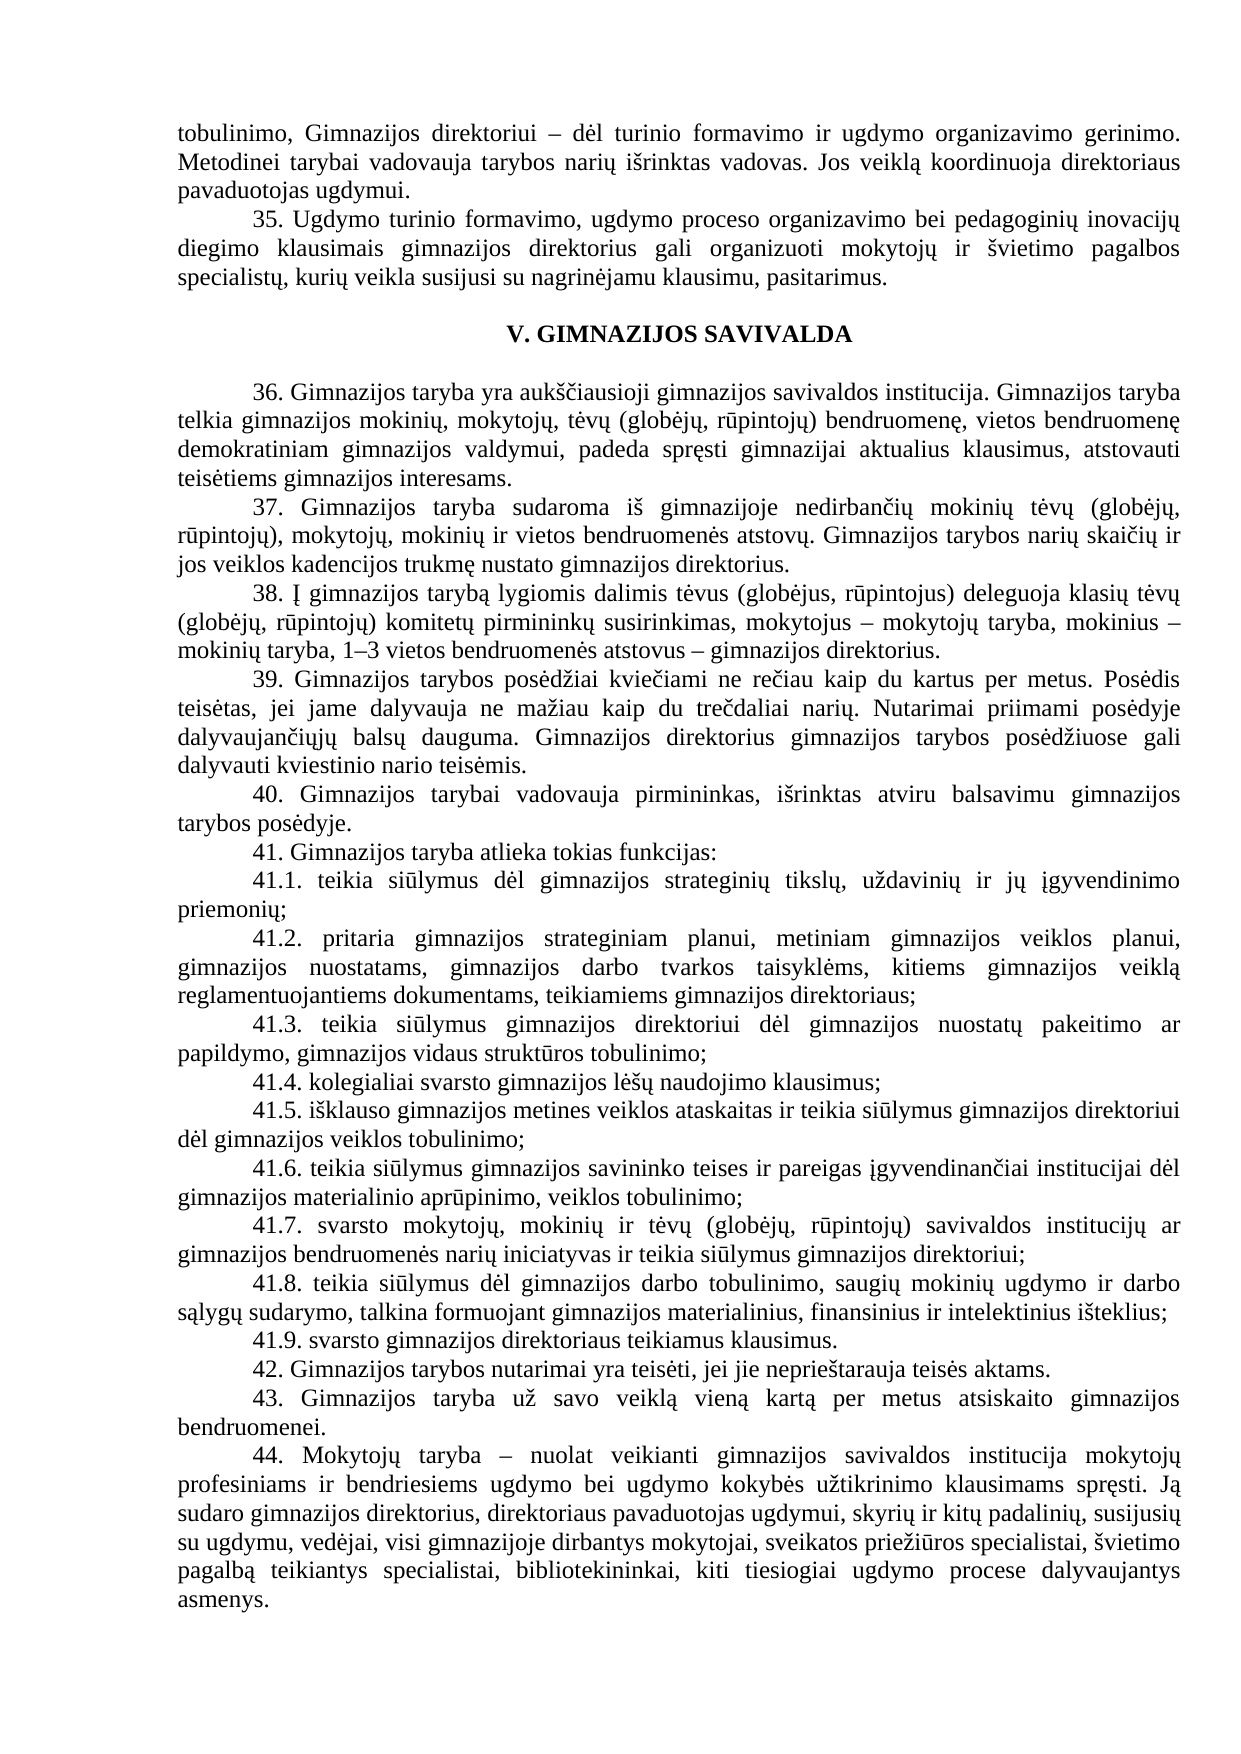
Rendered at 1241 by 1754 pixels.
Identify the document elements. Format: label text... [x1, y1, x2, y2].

text 42. Gimnazijos tarybos nutarimai yra teisėti, jei jie neprieštarauja teisės aktams. [177, 1354, 1181, 1383]
text 37. Gimnazijos taryba sudaroma iš gimnazijoje nedirbančių mokinių tėvų (globėjų, rūpintojų), mokytojų, mokinių ir vietos bendruomenės atstovų. Gimnazijos tarybos narių skaičių ir jos veiklos kadencijos trukmę nustato gimnazijos direktorius. [177, 492, 1181, 578]
text 41.4. kolegialiai svarsto gimnazijos lėšų naudojimo klausimus; [177, 1067, 1181, 1096]
text 41.8. teikia siūlymus dėl gimnazijos darbo tobulinimo, saugių mokinių ugdymo ir darbo sąlygų sudarymo, talkina formuojant gimnazijos materialinius, finansinius ir intelektinius išteklius; [177, 1268, 1181, 1326]
text 38. Į gimnazijos tarybą lygiomis dalimis tėvus (globėjus, rūpintojus) deleguoja klasių tėvų (globėjų, rūpintojų) komitetų pirmininkų susirinkimas, mokytojus – mokytojų taryba, mokinius – mokinių taryba, 1–3 vietos bendruomenės atstovus – gimnazijos direktorius. [177, 578, 1181, 664]
text 40. Gimnazijos tarybai vadovauja pirmininkas, išrinktas atviru balsavimu gimnazijos tarybos posėdyje. [177, 779, 1181, 837]
text 43. Gimnazijos taryba už savo veiklą vieną kartą per metus atsiskaito gimnazijos bendruomenei. [177, 1383, 1181, 1441]
text 36. Gimnazijos taryba yra aukščiausioji gimnazijos savivaldos institucija. Gimnazijos taryba telkia gimnazijos mokinių, mokytojų, tėvų (globėjų, rūpintojų) bendruomenę, vietos bendruomenę demokratiniam gimnazijos valdymui, padeda spręsti gimnazijai aktualius klausimus, atstovauti teisėtiems gimnazijos interesams. [177, 377, 1181, 492]
text 44. Mokytojų taryba – nuolat veikianti gimnazijos savivaldos institucija mokytojų profesiniams ir bendriesiems ugdymo bei ugdymo kokybės užtikrinimo klausimams spręsti. Ją sudaro gimnazijos direktorius, direktoriaus pavaduotojas ugdymui, skyrių ir kitų padalinių, susijusių su ugdymu, vedėjai, visi gimnazijoje dirbantys mokytojai, sveikatos priežiūros specialistai, švietimo pagalbą teikiantys specialistai, bibliotekininkai, kiti tiesiogiai ugdymo procese dalyvaujantys asmenys. [177, 1441, 1181, 1613]
text 35. Ugdymo turinio formavimo, ugdymo proceso organizavimo bei pedagoginių inovacijų diegimo klausimais gimnazijos direktorius gali organizuoti mokytojų ir švietimo pagalbos specialistų, kurių veikla susijusi su nagrinėjamu klausimu, pasitarimus. [177, 204, 1181, 291]
text tobulinimo, Gimnazijos direktoriui – dėl turinio formavimo ir ugdymo organizavimo gerinimo. Metodinei tarybai vadovauja tarybos narių išrinktas vadovas. Jos veiklą koordinuoja direktoriaus pavaduotojas ugdymui. [177, 118, 1181, 204]
text 41.3. teikia siūlymus gimnazijos direktoriui dėl gimnazijos nuostatų pakeitimo ar papildymo, gimnazijos vidaus struktūros tobulinimo; [177, 1009, 1181, 1067]
text V. GIMNAZIJOS SAVIVALDA [177, 319, 1181, 348]
text 41.6. teikia siūlymus gimnazijos savininko teises ir pareigas įgyvendinančiai institucijai dėl gimnazijos materialinio aprūpinimo, veiklos tobulinimo; [177, 1153, 1181, 1211]
text 41. Gimnazijos taryba atlieka tokias funkcijas: [177, 837, 1181, 866]
text 41.9. svarsto gimnazijos direktoriaus teikiamus klausimus. [177, 1326, 1181, 1354]
text 41.2. pritaria gimnazijos strateginiam planui, metiniam gimnazijos veiklos planui, gimnazijos nuostatams, gimnazijos darbo tvarkos taisyklėms, kitiems gimnazijos veiklą reglamentuojantiems dokumentams, teikiamiems gimnazijos direktoriaus; [177, 923, 1181, 1009]
text 41.7. svarsto mokytojų, mokinių ir tėvų (globėjų, rūpintojų) savivaldos institucijų ar gimnazijos bendruomenės narių iniciatyvas ir teikia siūlymus gimnazijos direktoriui; [177, 1211, 1181, 1268]
text 41.5. išklauso gimnazijos metines veiklos ataskaitas ir teikia siūlymus gimnazijos direktoriui dėl gimnazijos veiklos tobulinimo; [177, 1096, 1181, 1153]
text 41.1. teikia siūlymus dėl gimnazijos strateginių tikslų, uždavinių ir jų įgyvendinimo priemonių; [177, 866, 1181, 923]
text 39. Gimnazijos tarybos posėdžiai kviečiami ne rečiau kaip du kartus per metus. Posėdis teisėtas, jei jame dalyvauja ne mažiau kaip du trečdaliai narių. Nutarimai priimami posėdyje dalyvaujančiųjų balsų dauguma. Gimnazijos direktorius gimnazijos tarybos posėdžiuose gali dalyvauti kviestinio nario teisėmis. [177, 664, 1181, 779]
